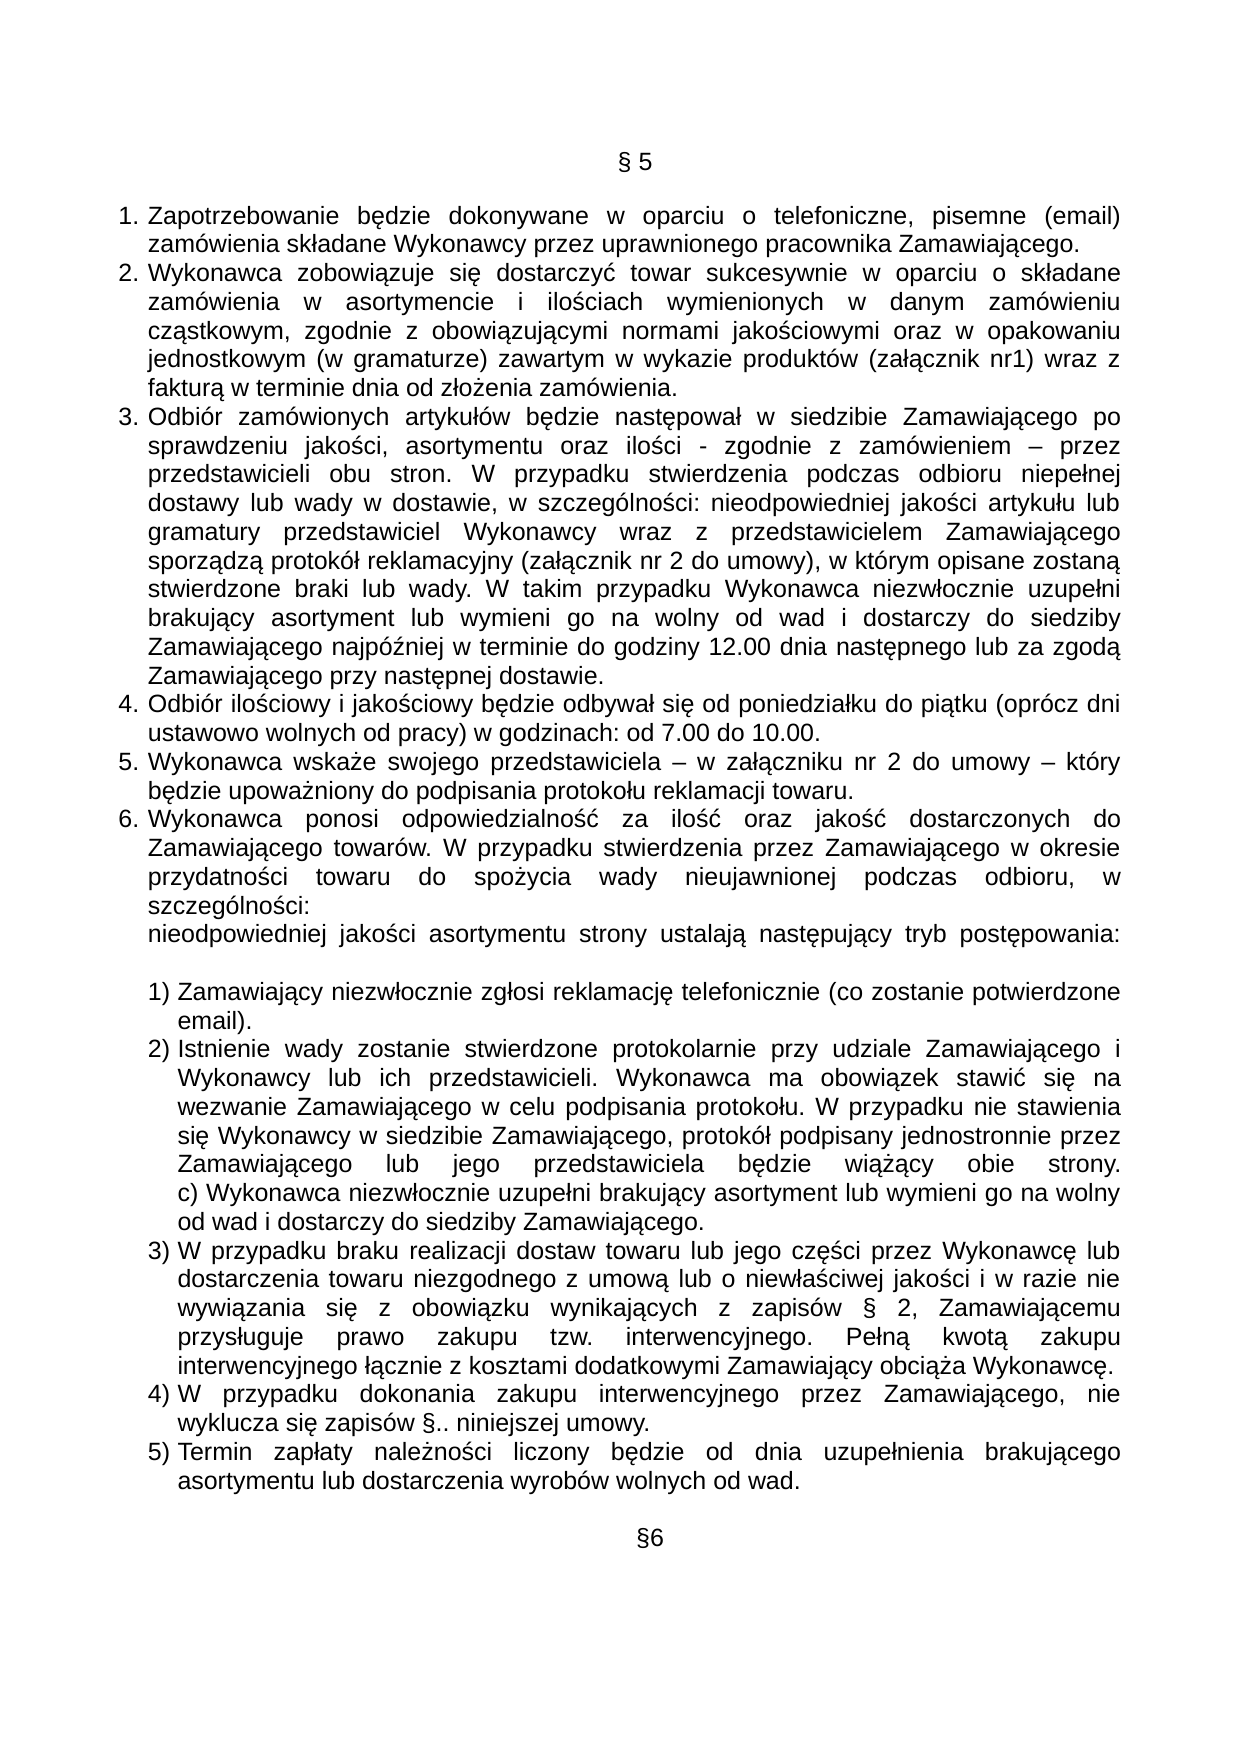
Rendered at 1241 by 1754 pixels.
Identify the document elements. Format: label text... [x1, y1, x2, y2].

list Wykonawca zobowiązuje się dostarczyć towar sukcesywnie w oparciu o składane zamówienia w asortymencie i ilościach wymienionych w danym zamówieniu cząstkowym, zgodnie z obowiązującymi normami jakościowymi oraz w opakowaniu jednostkowym (w gramaturze) zawartym w wykazie produktów (załącznik nr1) wraz z fakturą w terminie dnia od złożenia zamówienia. [118, 258, 1122, 402]
list Istnienie wady zostanie stwierdzone protokolarnie przy udziale Zamawiającego i Wykonawcy lub ich przedstawicieli. Wykonawca ma obowiązek stawić się na wezwanie Zamawiającego w celu podpisania protokołu. W przypadku nie stawienia się Wykonawcy w siedzibie Zamawiającego, protokół podpisany jednostronnie przez Zamawiającego lub jego przedstawiciela będzie wiążący obie strony. c) Wykonawca niezwłocznie uzupełni brakujący asortyment lub wymieni go na wolny od wad i dostarczy do siedziby Zamawiającego. [148, 1034, 1122, 1236]
text §6 [177, 1494, 1122, 1552]
list Wykonawca ponosi odpowiedzialność za ilość oraz jakość dostarczonych do Zamawiającego towarów. W przypadku stwierdzenia przez Zamawiającego w okresie przydatności towaru do spożycia wady nieujawnionej podczas odbioru, w szczególności: nieodpowiedniej jakości asortymentu strony ustalają następujący tryb postępowania: [118, 804, 1122, 977]
list Zapotrzebowanie będzie dokonywane w oparciu o telefoniczne, pisemne (email) zamówienia składane Wykonawcy przez uprawnionego pracownika Zamawiającego. [118, 201, 1122, 258]
list Zamawiający niezwłocznie zgłosi reklamację telefonicznie (co zostanie potwierdzone email). [148, 977, 1122, 1034]
list Odbiór ilościowy i jakościowy będzie odbywał się od poniedziałku do piątku (oprócz dni ustawowo wolnych od pracy) w godzinach: od 7.00 do 10.00. [118, 689, 1122, 747]
list Odbiór zamówionych artykułów będzie następował w siedzibie Zamawiającego po sprawdzeniu jakości, asortymentu oraz ilości - zgodnie z zamówieniem – przez przedstawicieli obu stron. W przypadku stwierdzenia podczas odbioru niepełnej dostawy lub wady w dostawie, w szczególności: nieodpowiedniej jakości artykułu lub gramatury przedstawiciel Wykonawcy wraz z przedstawicielem Zamawiającego sporządzą protokół reklamacyjny (załącznik nr 2 do umowy), w którym opisane zostaną stwierdzone braki lub wady. W takim przypadku Wykonawca niezwłocznie uzupełni brakujący asortyment lub wymieni go na wolny od wad i dostarczy do siedziby Zamawiającego najpóźniej w terminie do godziny 12.00 dnia następnego lub za zgodą Zamawiającego przy następnej dostawie. [118, 402, 1122, 689]
list W przypadku dokonania zakupu interwencyjnego przez Zamawiającego, nie wyklucza się zapisów §.. niniejszej umowy. [148, 1379, 1122, 1437]
list Termin zapłaty należności liczony będzie od dnia uzupełnienia brakującego asortymentu lub dostarczenia wyrobów wolnych od wad. [148, 1437, 1122, 1494]
text § 5 [148, 118, 1122, 176]
list W przypadku braku realizacji dostaw towaru lub jego części przez Wykonawcę lub dostarczenia towaru niezgodnego z umową lub o niewłaściwej jakości i w razie nie wywiązania się z obowiązku wynikających z zapisów § 2, Zamawiającemu przysługuje prawo zakupu tzw. interwencyjnego. Pełną kwotą zakupu interwencyjnego łącznie z kosztami dodatkowymi Zamawiający obciąża Wykonawcę. [148, 1236, 1122, 1379]
list Wykonawca wskaże swojego przedstawiciela – w załączniku nr 2 do umowy – który będzie upoważniony do podpisania protokołu reklamacji towaru. [118, 747, 1122, 804]
